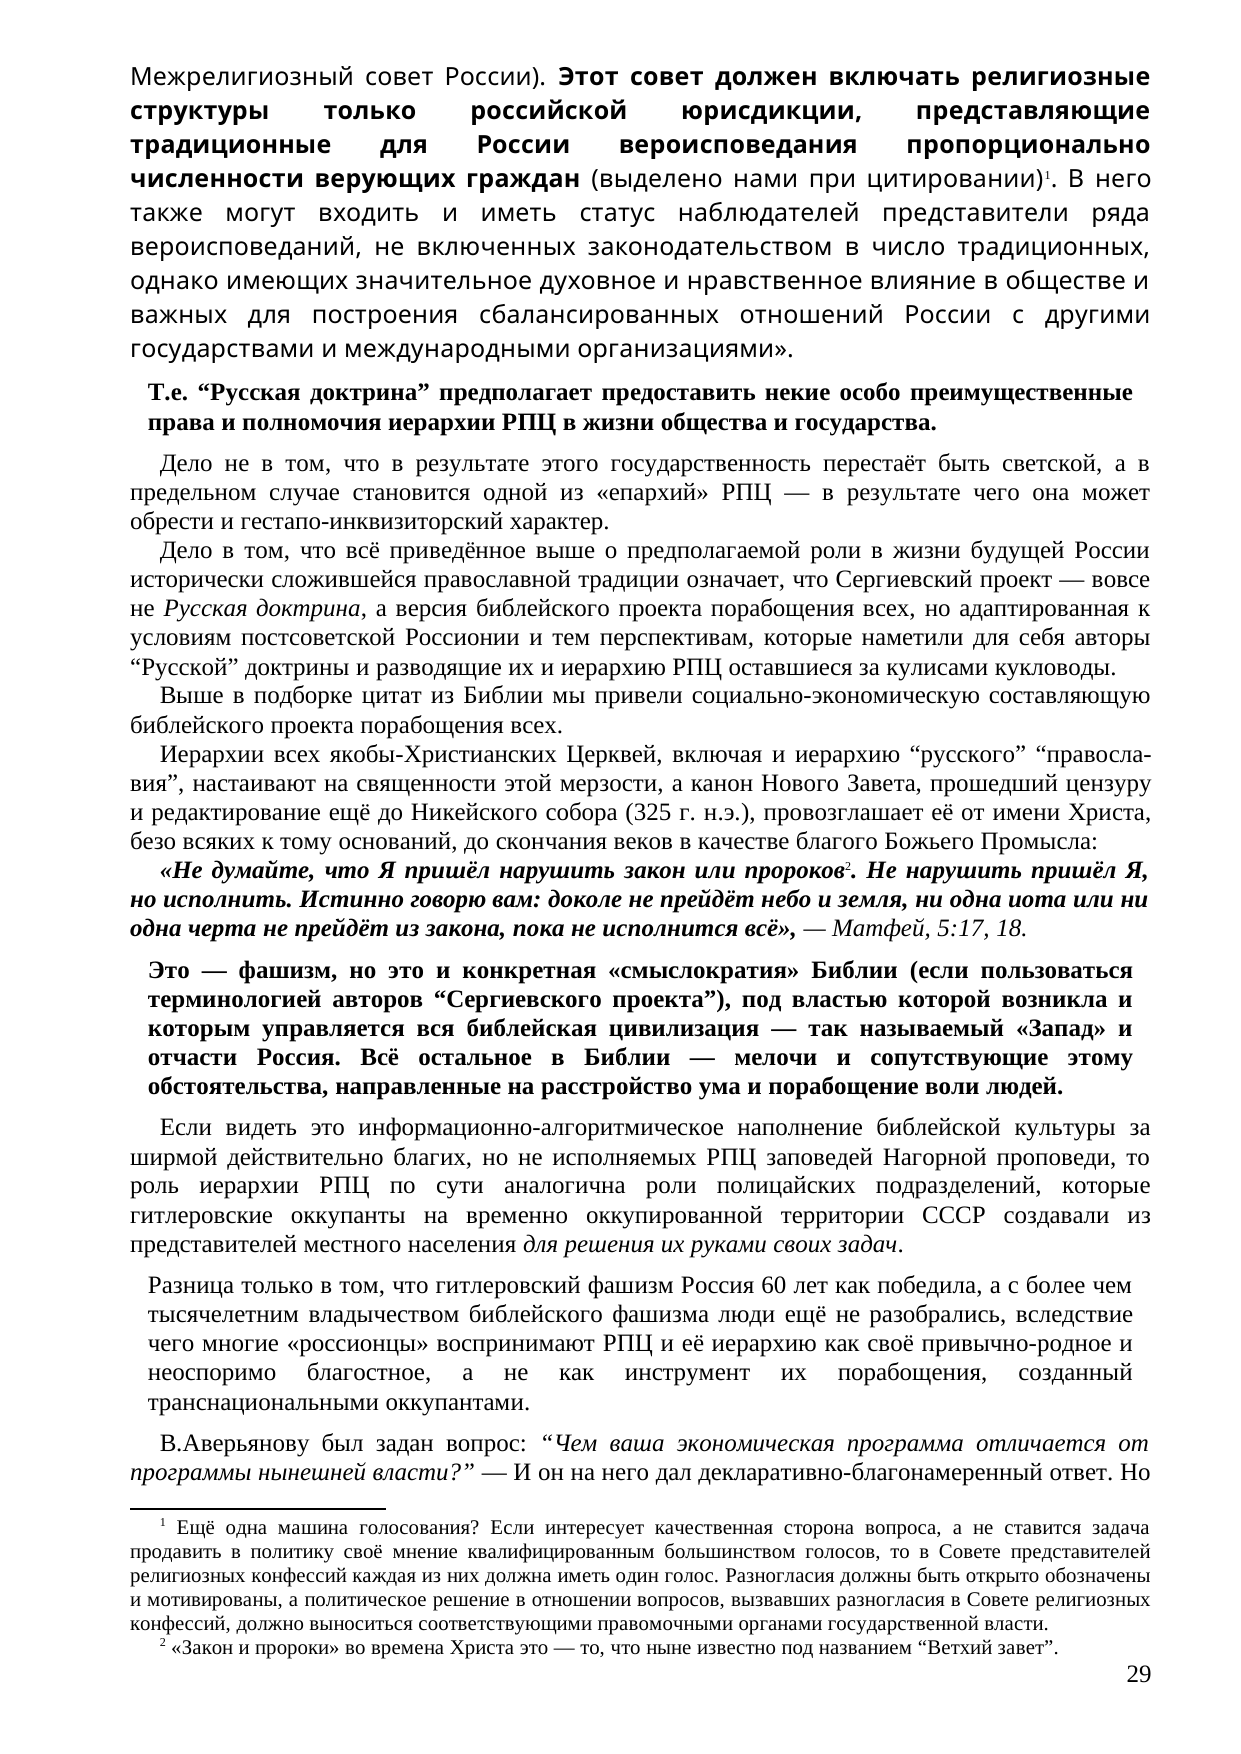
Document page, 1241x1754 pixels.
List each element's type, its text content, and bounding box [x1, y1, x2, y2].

text Дело в том, что всё приведённое выше о предполагаемой роли в жизни будущей России исторически сложившейся православной традиции означает, что Сергиевский проект — вовсе не Русская доктрина, а версия библейского проекта порабощения всех, но адаптированная к условиям постсоветской Россионии и тем перспективам, которые наметили для себя авторы “Русской” доктрины и разводящие их и иерархию РПЦ оставшиеся за кулисами кукловоды. [130, 535, 1152, 680]
text Т.е. “Русская доктрина” предполагает предоставить некие особо преимущественные права и полномочия иерархии РПЦ в жизни общества и государства. [148, 377, 1134, 435]
text Разница только в том, что гитлеровский фашизм Россия 60 лет как победила, а с более чем тысячелетним владычеством библейского фашизма люди ещё не разобрались, вследствие чего многие «россионцы» воспринимают РПЦ и её иерархию как своё привычно-родное и неоспоримо благостное, а не как инструмент их порабощения, созданный транснациональными оккупантами. [148, 1270, 1134, 1415]
text Межрелигиозный совет России). Этот совет должен включать религиозные структуры только российской юрисдикции, представляющие традиционные для России вероисповедания пропорционально численности верующих граждан (выделено нами при цитировании). В него также могут входить и иметь статус наблюдателей представители ряда вероисповеданий, не включенных законодательством в число традиционных, однако имеющих значительное духовное и нравственное влияние в обществе и важных для построения сбалансированных отношений России с другими государствами и международными организациями». [130, 59, 1152, 365]
text Ещё одна машина голосования? Если интересует качественная сторона вопроса, а не ставится задача продавить в политику своё мнение квалифицированным большинством голосов, то в Совете представителей религиозных конфессий каждая из них должна иметь один голос. Разногласия должны быть открыто обозначены и мотивированы, а политическое решение в отношении вопросов, вызвавших разногласия в Совете религиозных конфессий, должно выноситься соответствующими правомочными органами государственной власти. [130, 1515, 1152, 1635]
text Выше в подборке цитат из Библии мы привели социально-экономическую составляющую библейского проекта порабощения всех. [130, 680, 1152, 738]
text Дело не в том, что в результате этого государственность перестаёт быть светской, а в предельном случае становится одной из «епархий» РПЦ — в результате чего она может обрести и гестапо-инквизиторский характер. [130, 448, 1152, 535]
text «Не ду­май­те, что Я при­шёл на­ру­шить за­кон или про­ро­ков. Не на­ру­шить при­шёл Я, но ис­пол­нить. Ис­тин­но го­во­рю вам: до­ко­ле не прей­дёт не­бо и зем­ля, ни од­на ио­та или ни од­на чер­та не прей­дёт из за­ко­на, по­ка не ис­пол­нит­ся всё», — Матфей, 5:17, 18. [130, 855, 1152, 942]
text Если видеть это информационно-алгоритмическое наполнение библейской культуры за ширмой действительно благих, но не исполняемых РПЦ заповедей Нагорной проповеди, то роль иерархии РПЦ по сути аналогична роли полицайских подразделений, которые гитлеровские оккупанты на временно оккупированной территории СССР создавали из представителей местного населения для решения их руками своих задач. [130, 1112, 1152, 1258]
text Это — фашизм, но это и конкретная «смыслократия» Библии (если пользоваться терминологией авторов “Сергиевского проекта”), под властью которой возникла и которым управляется вся библейская цивилизация — так называемый «Запад» и отчасти Россия. Всё остальное в Библии — мелочи и сопутствующие этому обстоятельства, направленные на расстройство ума и порабощение воли людей. [148, 954, 1134, 1100]
text «Закон и пророки» во времена Христа это — то, что ныне известно под названием “Ветхий завет”. [130, 1635, 1152, 1659]
text В.Аверьянову был задан вопрос: “Чем ваша экономическая программа отличается от программы нынешней власти?” — И он на него дал декларативно-благонамеренный ответ. Но [130, 1428, 1152, 1486]
text Иерархии всех якобы-Хри­сти­ан­ских Церк­вей, включая и иерархию “русского” “право­сла­вия”, на­стаи­ва­ют на свя­щен­но­сти этой мер­зо­сти, а ка­нон Но­во­го За­ве­та, про­шед­ший цен­зу­ру и ре­дак­ти­ро­ва­ние ещё до Ни­кей­ско­го со­бо­ра (325 г. н.э.), про­воз­гла­ша­ет её от име­ни Хри­ста, безо всяких к тому оснований, до скон­ча­ния ве­ков в качестве благого Божьего Промысла: [130, 738, 1152, 855]
